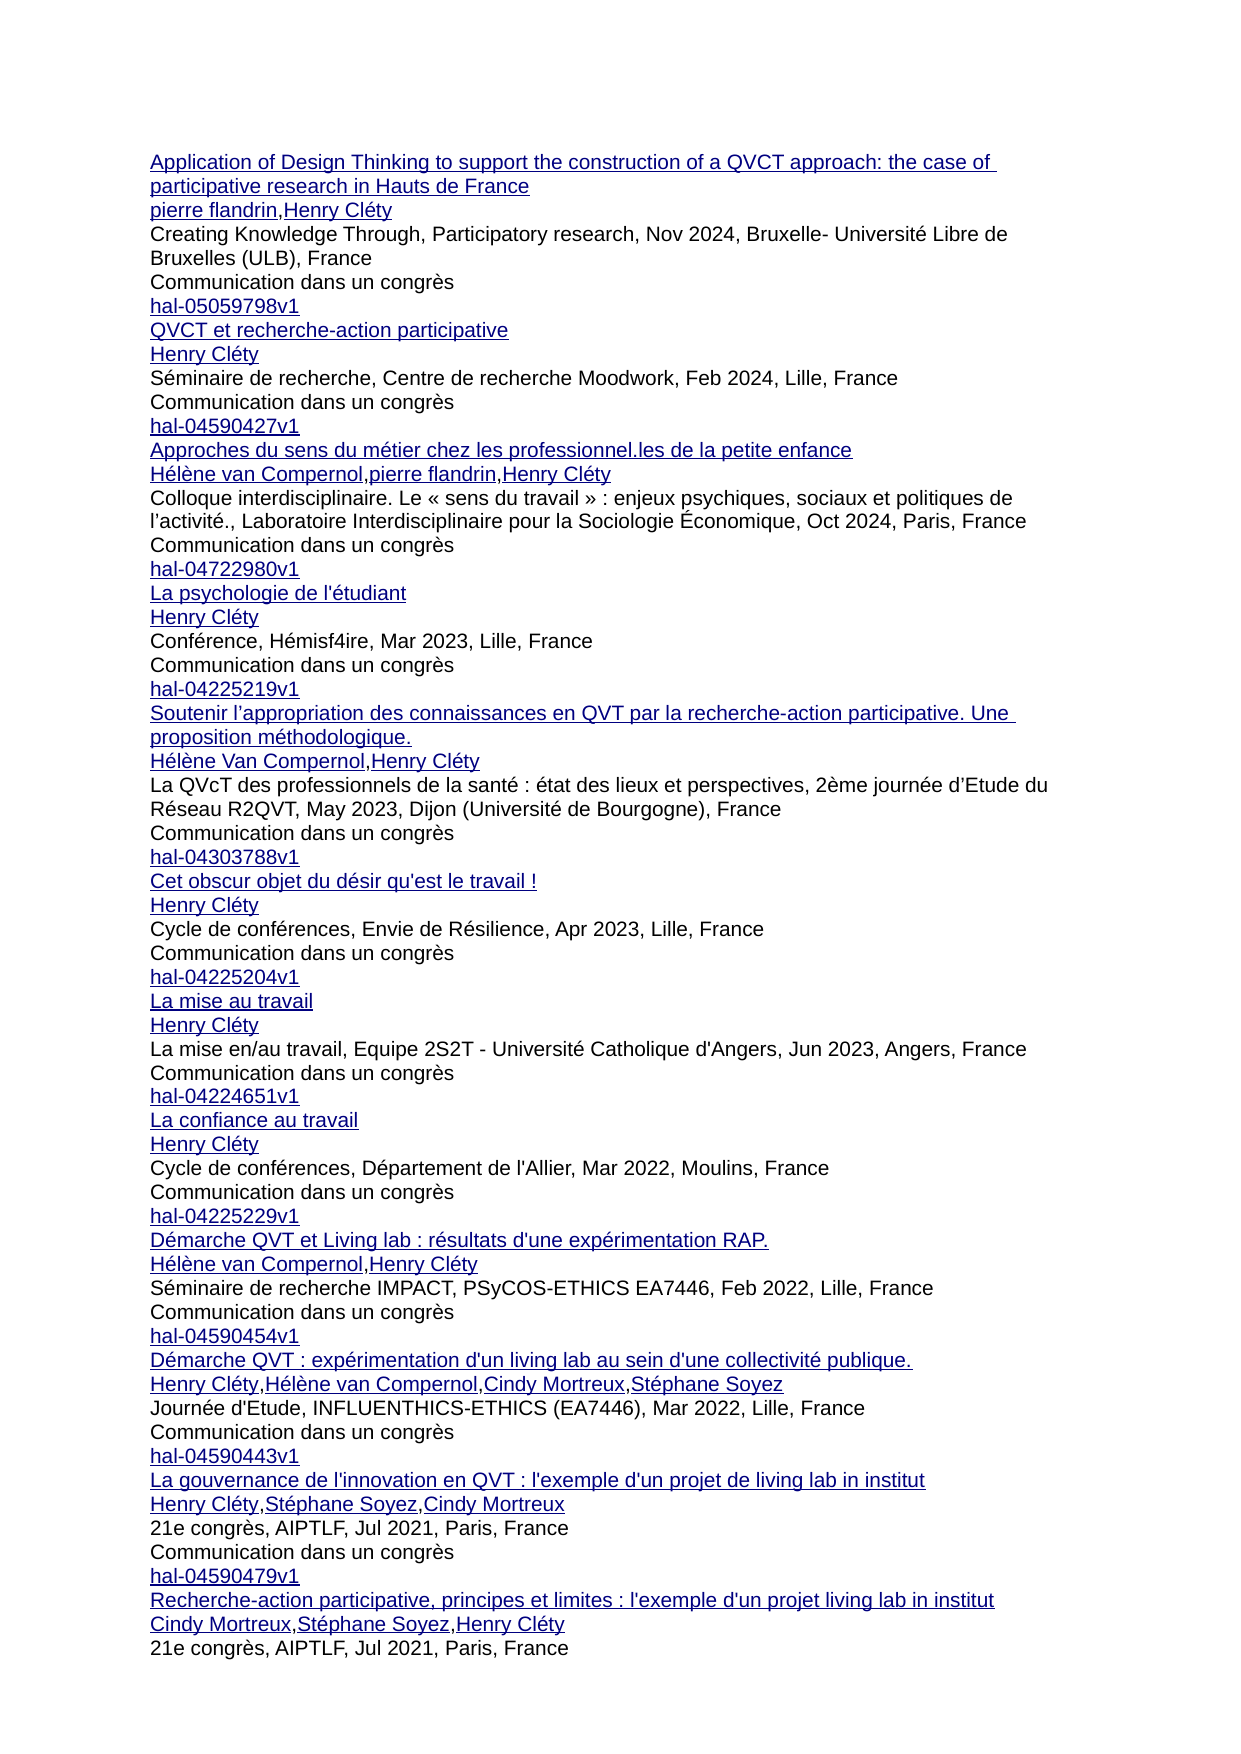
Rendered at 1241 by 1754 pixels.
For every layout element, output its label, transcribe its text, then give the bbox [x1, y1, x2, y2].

table_cell La mise au travail Henry Cléty La mise en/au travail, Equipe 2S2T - Université Catholique d'Angers, Jun 2023, Angers, France Communication dans un congrès hal-04224651v1 [150, 989, 1090, 1108]
table_cell QVCT et recherche-action participative Henry Cléty Séminaire de recherche, Centre de recherche Moodwork, Feb 2024, Lille, France Communication dans un congrès hal-04590427v1 [150, 318, 1090, 437]
table_cell Cet obscur objet du désir qu'est le travail ! Henry Cléty Cycle de conférences, Envie de Résilience, Apr 2023, Lille, France Communication dans un congrès hal-04225204v1 [150, 869, 1090, 988]
table_cell La gouvernance de l'innovation en QVT : l'exemple d'un projet de living lab in institut Henry Cléty,Stéphane Soyez,Cindy Mortreux 21e congrès, AIPTLF, Jul 2021, Paris, France Communication dans un congrès hal-04590479v1 [150, 1468, 1090, 1587]
table_cell La confiance au travail Henry Cléty Cycle de conférences, Département de l'Allier, Mar 2022, Moulins, France Communication dans un congrès hal-04225229v1 [150, 1108, 1090, 1228]
table_cell Démarche QVT : expérimentation d'un living lab au sein d'une collectivité publique. Henry Cléty,Hélène van Compernol,Cindy Mortreux,Stéphane Soyez Journée d'Etude, INFLUENTHICS-ETHICS (EA7446), Mar 2022, Lille, France Communication dans un congrès hal-04590443v1 [150, 1348, 1090, 1468]
table_cell Soutenir l’appropriation des connaissances en QVT par la recherche-action participative. Une proposition méthodologique. Hélène Van Compernol,Henry Cléty La QVcT des professionnels de la santé : état des lieux et perspectives, 2ème journée d’Etude du Réseau R2QVT, May 2023, Dijon (Université de Bourgogne), France Communication dans un congrès hal-04303788v1 [150, 701, 1090, 869]
table_cell La psychologie de l'étudiant Henry Cléty Conférence, Hémisf4ire, Mar 2023, Lille, France Communication dans un congrès hal-04225219v1 [150, 581, 1090, 701]
table_cell Approches du sens du métier chez les professionnel.les de la petite enfance Hélène van Compernol,pierre flandrin,Henry Cléty Colloque interdisciplinaire. Le « sens du travail » : enjeux psychiques, sociaux et politiques de l’activité., Laboratoire Interdisciplinaire pour la Sociologie Économique, Oct 2024, Paris, France Communication dans un congrès hal-04722980v1 [150, 438, 1090, 581]
table_cell Recherche-action participative, principes et limites : l'exemple d'un projet living lab in institut Cindy Mortreux,Stéphane Soyez,Henry Cléty 21e congrès, AIPTLF, Jul 2021, Paris, France [150, 1588, 1090, 1659]
table_cell Démarche QVT et Living lab : résultats d'une expérimentation RAP. Hélène van Compernol,Henry Cléty Séminaire de recherche IMPACT, PSyCOS-ETHICS EA7446, Feb 2022, Lille, France Communication dans un congrès hal-04590454v1 [150, 1228, 1090, 1348]
table_cell Application of Design Thinking to support the construction of a QVCT approach: the case of participative research in Hauts de France pierre flandrin,Henry Cléty Creating Knowledge Through, Participatory research, Nov 2024, Bruxelle- Université Libre de Bruxelles (ULB), France Communication dans un congrès hal-05059798v1 [150, 150, 1090, 318]
